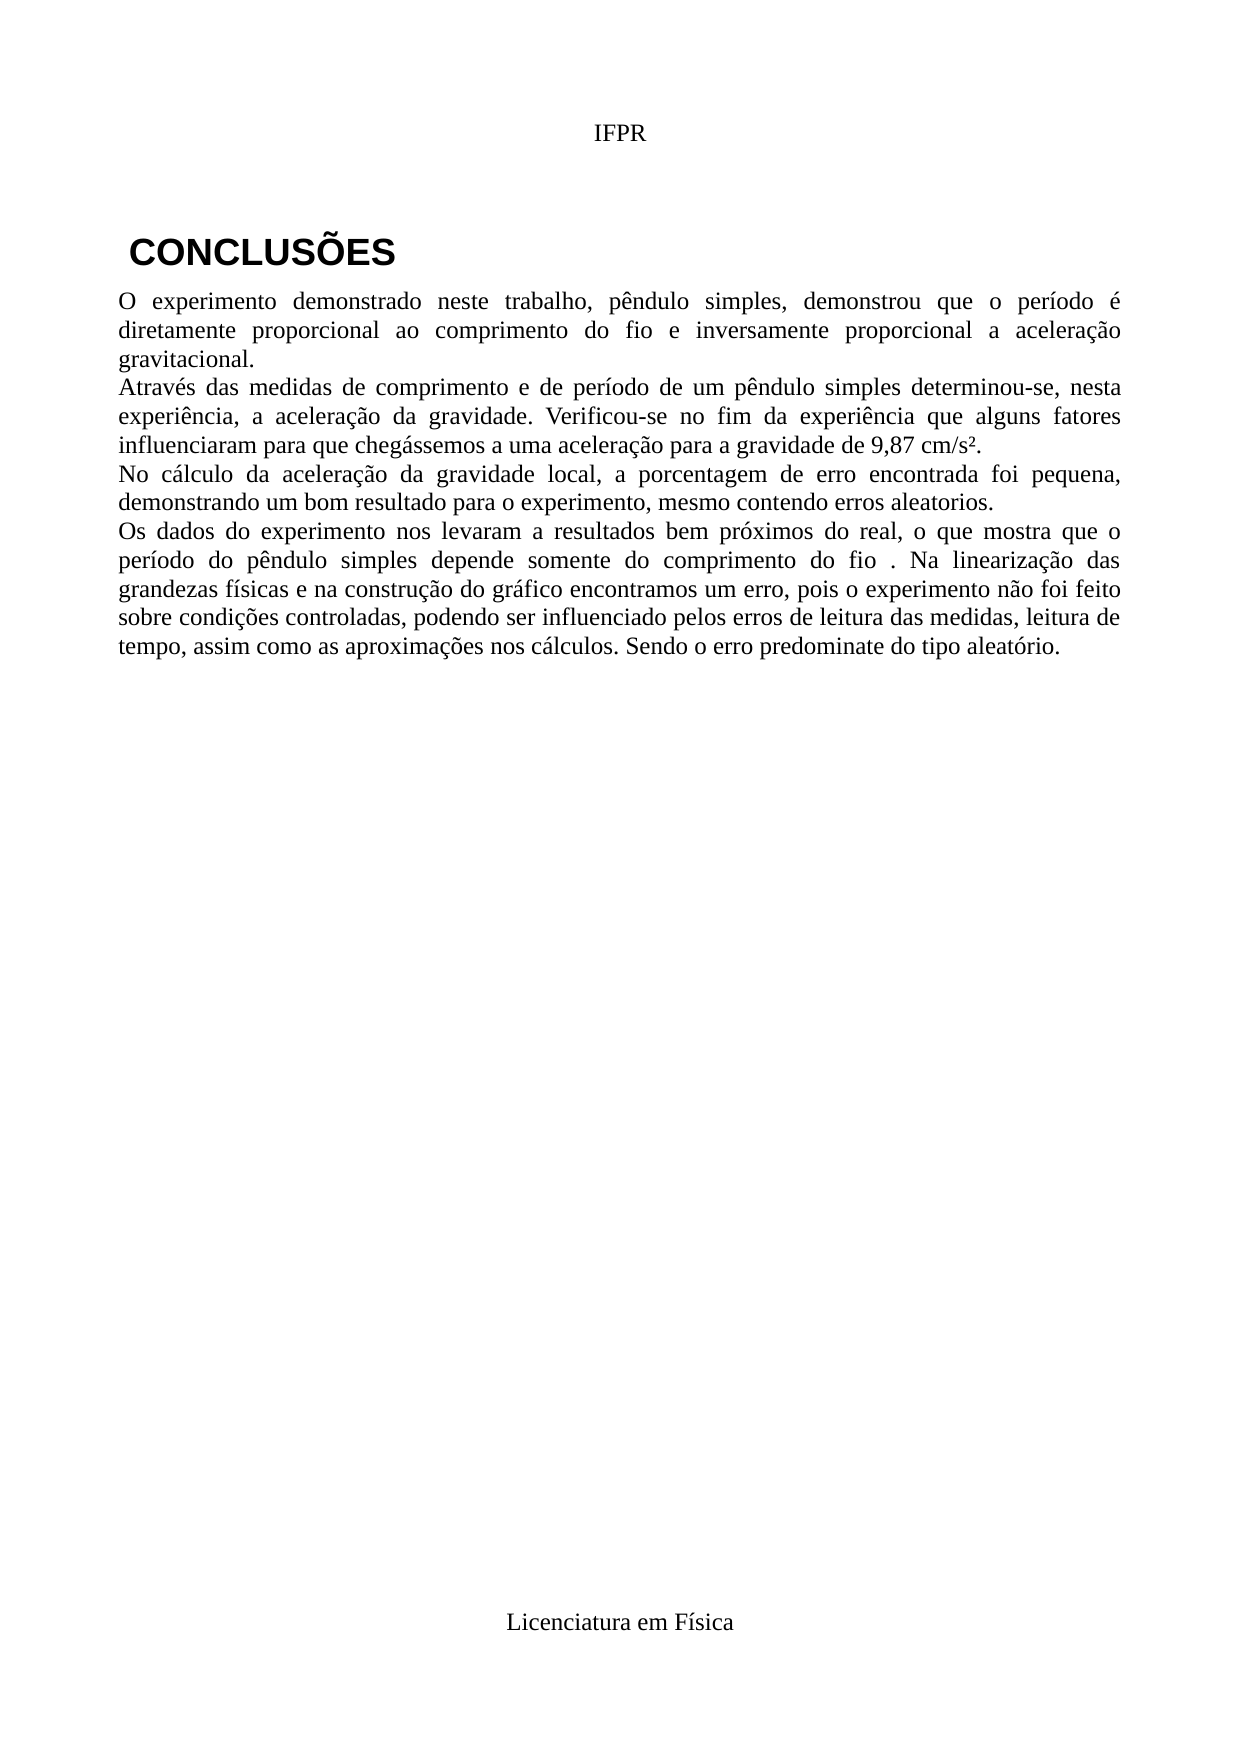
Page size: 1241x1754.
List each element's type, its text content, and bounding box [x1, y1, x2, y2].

text O experimento demonstrado neste trabalho, pêndulo simples, demonstrou que o período é diretamente proporcional ao comprimento do fio e inversamente proporcional a aceleração gravitacional. [118, 286, 1122, 372]
text Os dados do experimento nos levaram a resultados bem próximos do real, o que mostra que o período do pêndulo simples depende somente do comprimento do fio . Na linearização das grandezas físicas e na construção do gráfico encontramos um erro, pois o experimento não foi feito sobre condições controladas, podendo ser influenciado pelos erros de leitura das medidas, leitura de tempo, assim como as aproximações nos cálculos. Sendo o erro predominate do tipo aleatório. [118, 516, 1122, 660]
text Através das medidas de comprimento e de período de um pêndulo simples determinou-se, nesta experiência, a aceleração da gravidade. Verificou-se no fim da experiência que alguns fatores influenciaram para que chegássemos a uma aceleração para a gravidade de 9,87 cm/s². [118, 372, 1122, 459]
subtitle CONCLUSÕES [118, 230, 1122, 274]
text No cálculo da aceleração da gravidade local, a porcentagem de erro encontrada foi pequena, demonstrando um bom resultado para o experimento, mesmo contendo erros aleatorios. [118, 459, 1122, 516]
